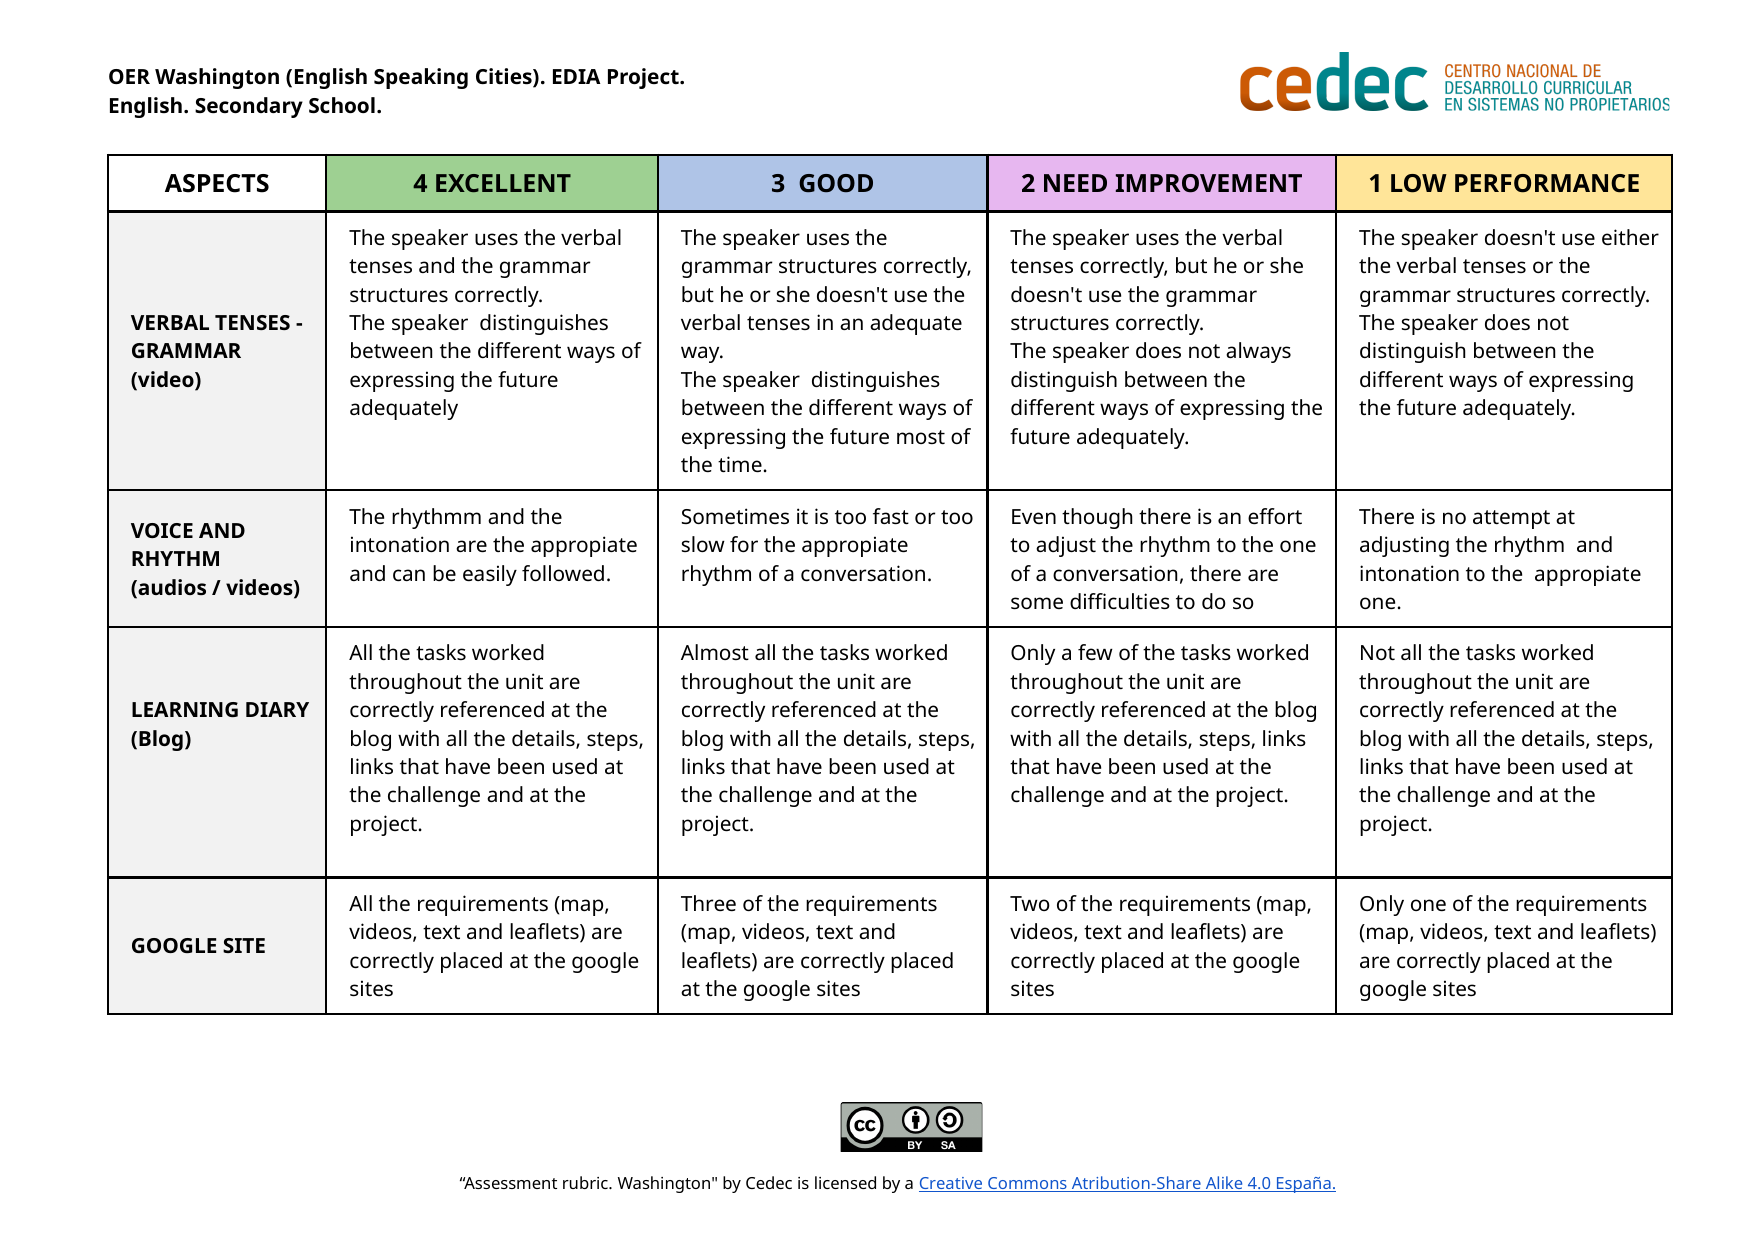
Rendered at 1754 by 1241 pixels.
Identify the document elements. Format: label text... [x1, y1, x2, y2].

picture [840, 1102, 983, 1152]
table_cell Two of the requirements (map, videos, text and leaflets) are correctly placed at the google sites [989, 879, 1335, 1013]
table_cell VOICE AND RHYTHM (audios / videos) [109, 491, 325, 626]
table_cell Even though there is an effort to adjust the rhythm to the one of a conversation, there are some difficulties to do so [989, 491, 1335, 626]
table_cell The speaker uses the verbal tenses and the grammar structures correctly. The speaker distinguishes between the different ways of expressing the future adequately [327, 213, 657, 489]
table_cell VERBAL TENSES - GRAMMAR (video) [109, 213, 325, 489]
table_cell The speaker doesn't use either the verbal tenses or the grammar structures correctly. The speaker does not distinguish between the different ways of expressing the future adequately. [1337, 213, 1671, 489]
table_cell Only one of the requirements (map, videos, text and leaflets) are correctly placed at the google sites [1337, 879, 1671, 1013]
table_cell Three of the requirements (map, videos, text and leaflets) are correctly placed at the google sites [659, 879, 986, 1013]
table_header 2 NEED IMPROVEMENT [989, 156, 1335, 210]
table_cell The speaker uses the verbal tenses correctly, but he or she doesn't use the grammar structures correctly. The speaker does not always distinguish between the different ways of expressing the future adequately. [989, 213, 1335, 489]
table_cell Not all the tasks worked throughout the unit are correctly referenced at the blog with all the details, steps, links that have been used at the challenge and at the project. [1337, 628, 1671, 876]
table_cell The rhythmm and the intonation are the appropiate and can be easily followed. [327, 491, 657, 626]
table_cell All the requirements (map, videos, text and leaflets) are correctly placed at the google sites [327, 879, 657, 1013]
table_header 4 EXCELLENT [327, 156, 657, 210]
table_cell GOOGLE SITE [109, 879, 325, 1013]
table_cell All the tasks worked throughout the unit are correctly referenced at the blog with all the details, steps, links that have been used at the challenge and at the project. [327, 628, 657, 876]
picture [1240, 52, 1670, 111]
table_cell Only a few of the tasks worked throughout the unit are correctly referenced at the blog with all the details, steps, links that have been used at the challenge and at the project. [989, 628, 1335, 876]
table_cell The speaker uses the grammar structures correctly, but he or she doesn't use the verbal tenses in an adequate way. The speaker distinguishes between the different ways of expressing the future most of the time. [659, 213, 986, 489]
table_cell Sometimes it is too fast or too slow for the appropiate rhythm of a conversation. [659, 491, 986, 626]
table_header ASPECTS [109, 156, 325, 210]
table_cell Almost all the tasks worked throughout the unit are correctly referenced at the blog with all the details, steps, links that have been used at the challenge and at the project. [659, 628, 986, 876]
table_cell LEARNING DIARY (Blog) [109, 628, 325, 876]
table_cell There is no attempt at adjusting the rhythm and intonation to the appropiate one. [1337, 491, 1671, 626]
table_header 3 GOOD [659, 156, 986, 210]
table_header 1 LOW PERFORMANCE [1337, 156, 1671, 210]
